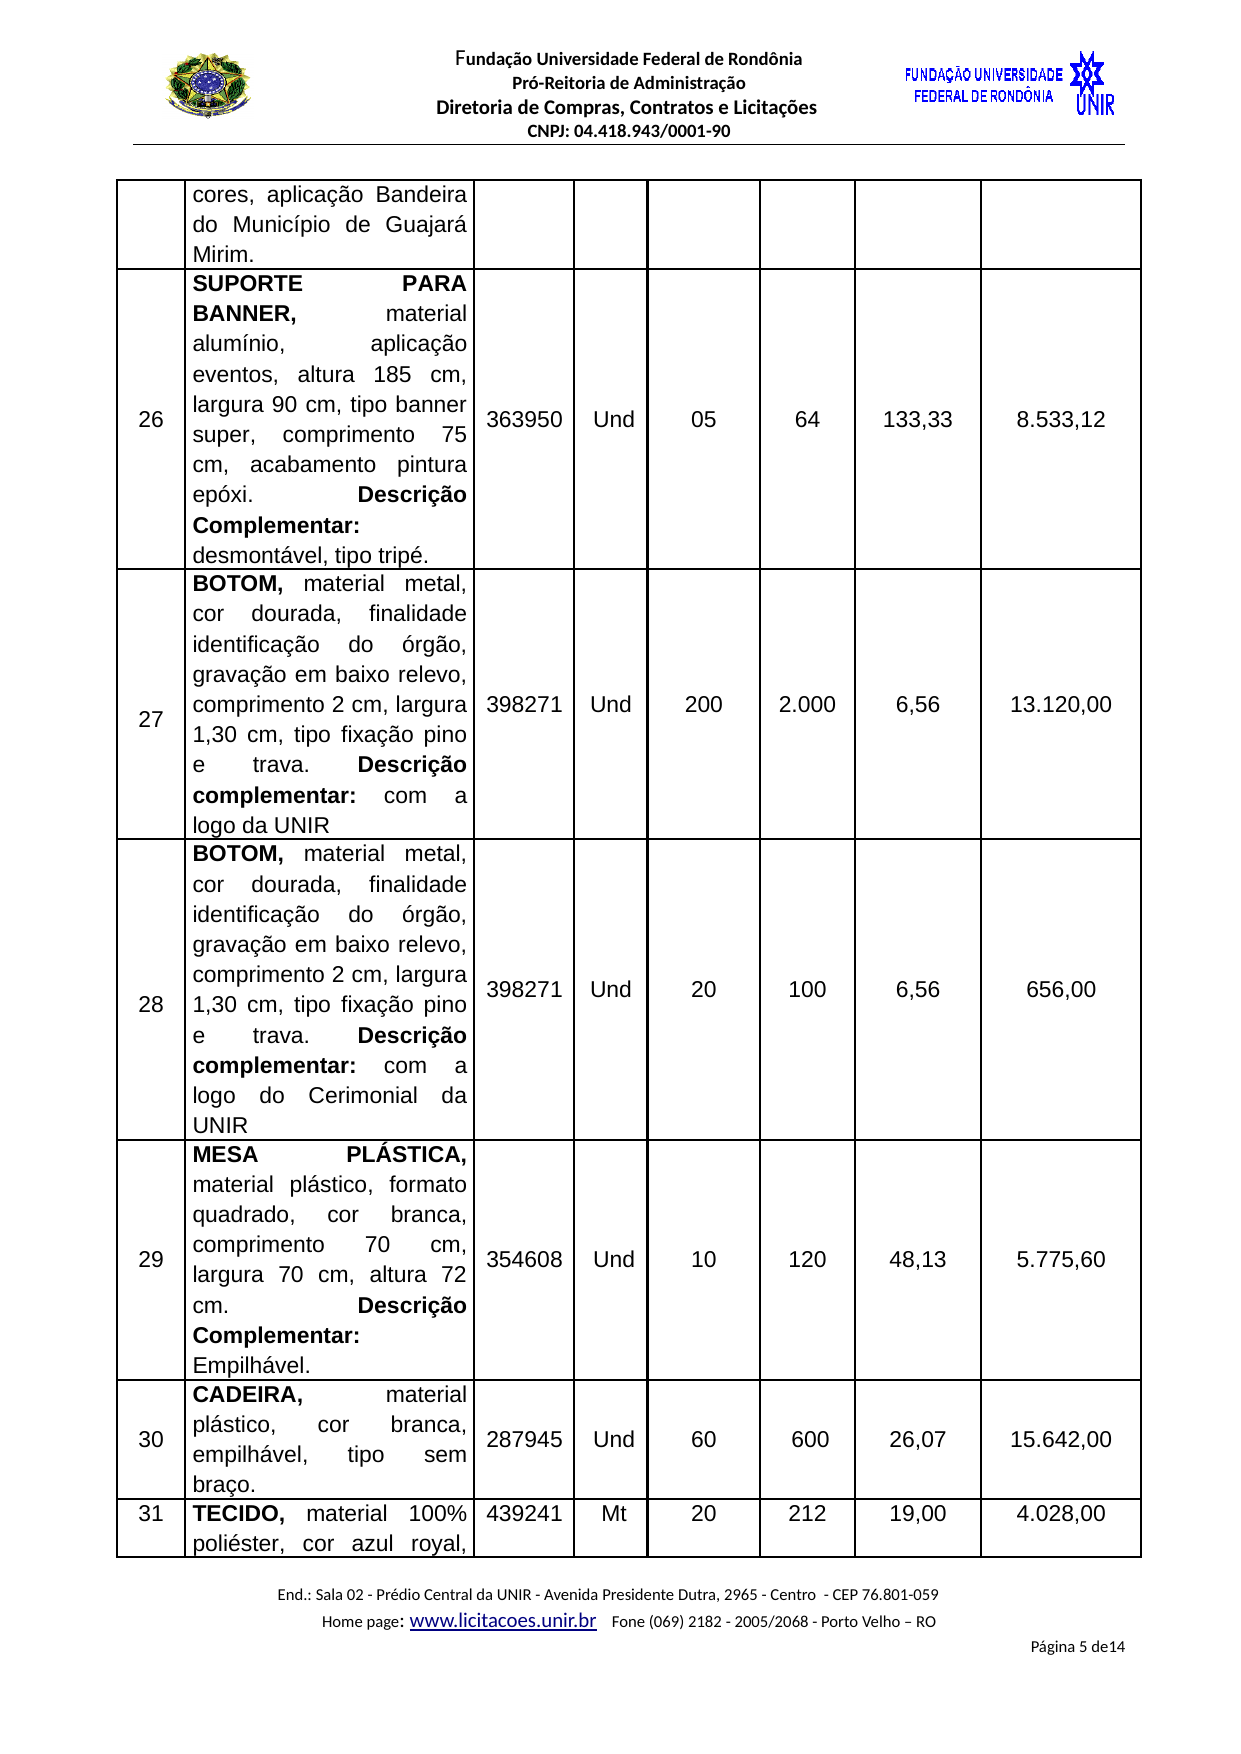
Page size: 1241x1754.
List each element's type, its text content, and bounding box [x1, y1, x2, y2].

table_cell 10 [649, 1141, 759, 1378]
table_cell 64 [761, 270, 854, 568]
table_cell 656,00 [982, 840, 1140, 1138]
table_cell [575, 181, 646, 268]
table_cell Und [575, 570, 646, 838]
table_cell 398271 [475, 840, 573, 1138]
table_cell 600 [761, 1381, 854, 1497]
table_cell 100 [761, 840, 854, 1138]
table_cell 27 [118, 570, 184, 838]
table_cell TECIDO, material 100% poliéster, cor azul royal, [186, 1500, 473, 1556]
table_cell 8.533,12 [982, 270, 1140, 568]
table_cell 4.028,00 [982, 1500, 1140, 1556]
table_cell 30 [118, 1381, 184, 1497]
picture [162, 52, 254, 119]
table_cell 200 [649, 570, 759, 838]
table_cell 398271 [475, 570, 573, 838]
table_cell [761, 181, 854, 268]
table_cell 28 [118, 840, 184, 1138]
table_cell 29 [118, 1141, 184, 1378]
table_cell [982, 181, 1140, 268]
table_cell Und [575, 840, 646, 1138]
table_cell cores, aplicação Bandeira do Município de Guajará Mirim. [186, 181, 473, 268]
table_cell 120 [761, 1141, 854, 1378]
table_cell 05 [649, 270, 759, 568]
table_cell 439241 [475, 1500, 573, 1556]
table_cell SUPORTE PARA BANNER, material alumínio, aplicação eventos, altura 185 cm, largura 90 cm, tipo banner super, comprimento 75 cm, acabamento pintura epóxi. Descrição Complementar: desmontável, tipo tripé. [186, 270, 473, 568]
table_cell 48,13 [856, 1141, 980, 1378]
table_cell 20 [649, 840, 759, 1138]
table_cell 13.120,00 [982, 570, 1140, 838]
table_cell 26,07 [856, 1381, 980, 1497]
table_cell 2.000 [761, 570, 854, 838]
table_cell 133,33 [856, 270, 980, 568]
table_cell BOTOM, material metal, cor dourada, finalidade identificação do órgão, gravação em baixo relevo, comprimento 2 cm, largura 1,30 cm, tipo fixação pino e trava. Descrição complementar: com a logo da UNIR [186, 570, 473, 838]
table_cell 31 [118, 1500, 184, 1556]
table_cell [118, 181, 184, 268]
table_cell 26 [118, 270, 184, 568]
table_cell 212 [761, 1500, 854, 1556]
table_cell 287945 [475, 1381, 573, 1497]
table_cell Und [575, 1141, 646, 1378]
table_cell 19,00 [856, 1500, 980, 1556]
table_cell CADEIRA, material plástico, cor branca, empilhável, tipo sem braço. [186, 1381, 473, 1497]
table_cell 15.642,00 [982, 1381, 1140, 1497]
table_cell 6,56 [856, 570, 980, 838]
table_cell 60 [649, 1381, 759, 1497]
table_cell [475, 181, 573, 268]
table_cell Und [575, 1381, 646, 1497]
table_cell 354608 [475, 1141, 573, 1378]
table_cell [649, 181, 759, 268]
table_cell [856, 181, 980, 268]
table_cell 363950 [475, 270, 573, 568]
table_cell 5.775,60 [982, 1141, 1140, 1378]
picture [887, 36, 1133, 147]
table_cell 6,56 [856, 840, 980, 1138]
table_cell Und [575, 270, 646, 568]
table_cell BOTOM, material metal, cor dourada, finalidade identificação do órgão, gravação em baixo relevo, comprimento 2 cm, largura 1,30 cm, tipo fixação pino e trava. Descrição complementar: com a logo do Cerimonial da UNIR [186, 840, 473, 1138]
table_cell Mt [575, 1500, 646, 1556]
table_cell MESA PLÁSTICA, material plástico, formato quadrado, cor branca, comprimento 70 cm, largura 70 cm, altura 72 cm. Descrição Complementar: Empilhável. [186, 1141, 473, 1378]
table_cell 20 [649, 1500, 759, 1556]
